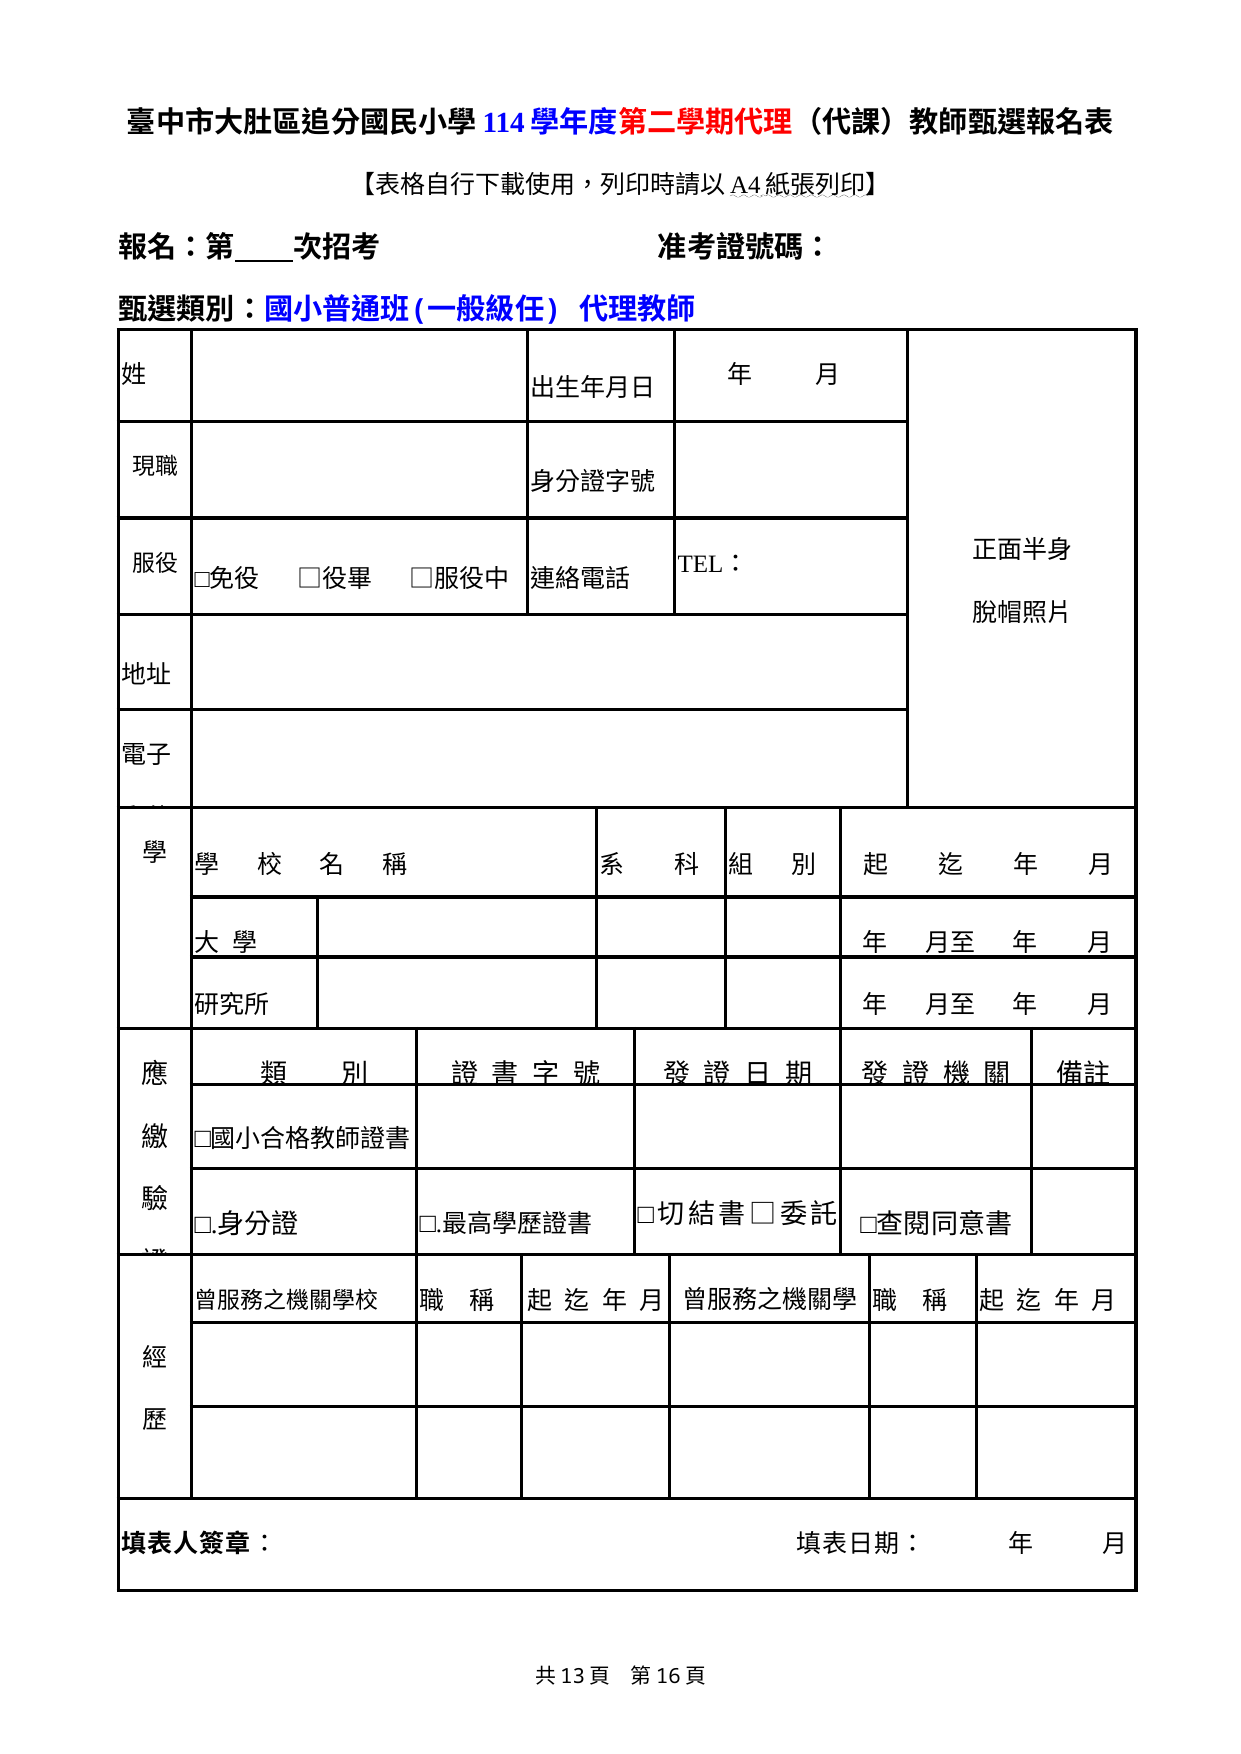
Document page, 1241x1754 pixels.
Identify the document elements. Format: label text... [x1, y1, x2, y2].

table_cell [523, 1324, 668, 1405]
table_cell 現職機關學校 [120, 423, 190, 516]
table_cell TEL： 手機： [676, 520, 906, 613]
text 臺中市大肚區追分國民小學114學年度第二學期代理（代課）教師甄選報名表 [118, 78, 1122, 141]
table_cell [319, 899, 595, 955]
table_cell [1033, 1170, 1134, 1253]
table_cell [418, 1408, 520, 1497]
table_cell 身分證字號 [529, 423, 673, 516]
table_cell [193, 423, 526, 516]
table_cell [671, 1324, 868, 1405]
table_header 出生年月日 [529, 331, 673, 420]
table_cell 證 書 字 號 [418, 1030, 633, 1083]
table_cell 服役 情形 [120, 520, 190, 613]
table_cell 職 稱 [418, 1256, 520, 1321]
table_cell [523, 1408, 668, 1497]
table_cell □切結書□委託書 [636, 1170, 839, 1253]
table_cell [193, 1324, 415, 1405]
table_cell [978, 1408, 1134, 1497]
table_cell [727, 959, 839, 1027]
table_cell [193, 1408, 415, 1497]
table_cell [418, 1324, 520, 1405]
table_cell 職 稱 [871, 1256, 975, 1321]
text 甄選類別：國小普通班(一般級任) 代理教師 [118, 266, 1122, 328]
table_cell 應 繳 驗 證 件 [120, 1030, 190, 1253]
text 【表格自行下載使用，列印時請以A4紙張列印】 [118, 141, 1122, 203]
table_cell [671, 1408, 868, 1497]
table_header 姓 名 [120, 331, 190, 420]
table_header [193, 331, 526, 420]
table_cell 起 迄 年 月 [978, 1256, 1134, 1321]
table_cell 研究所 [193, 959, 316, 1027]
table_cell 電子郵件 [120, 711, 190, 806]
table_cell 填表人簽章： 填表日期： 年 月 日 [120, 1500, 1134, 1589]
table_cell □國小合格教師證書 [193, 1086, 415, 1167]
table_cell □.最高學歷證書 [418, 1170, 633, 1253]
table_cell [676, 423, 906, 516]
table_cell 學 校 名 稱 [193, 809, 595, 895]
table_cell [319, 959, 595, 1027]
table_cell 備註 [1033, 1030, 1134, 1083]
table_cell 曾服務之機關學校 [671, 1256, 868, 1321]
text 報名：第 次招考 准考證號碼： [118, 203, 1122, 266]
table_cell 連絡電話 [529, 520, 673, 613]
table_cell 曾服務之機關學校 [193, 1256, 415, 1321]
table_cell [871, 1324, 975, 1405]
table_cell [598, 899, 724, 955]
table_cell 發 證 機 關 [842, 1030, 1030, 1083]
table_cell [727, 899, 839, 955]
table_cell [871, 1408, 975, 1497]
table_cell 大 學 [193, 899, 316, 955]
table_cell [193, 616, 906, 708]
table_cell □.身分證 [193, 1170, 415, 1253]
table_cell 系 科 [598, 809, 724, 895]
table_cell [418, 1086, 633, 1167]
table_cell 年 月至 年 月 [842, 959, 1134, 1027]
table_cell [598, 959, 724, 1027]
table_cell 起 迄 年 月 [842, 809, 1134, 895]
table_cell [636, 1086, 839, 1167]
table_cell 發 證 日 期 [636, 1030, 839, 1083]
table_header 年 月 日 [676, 331, 906, 420]
table_cell 組 別 [727, 809, 839, 895]
table_cell [193, 711, 906, 806]
table_cell □查閱同意書 [842, 1170, 1030, 1253]
table_cell 地址 [120, 616, 190, 708]
table_cell 經 歷 [120, 1256, 190, 1497]
table_cell 學 歷 [120, 809, 190, 1027]
table_cell □免役 □役畢 □服役中 [193, 520, 526, 613]
table_cell [842, 1086, 1030, 1167]
table_cell 年 月至 年 月 [842, 899, 1134, 955]
table_cell 類 別 [193, 1030, 415, 1083]
table_cell [1033, 1086, 1134, 1167]
table_header 正面半身 脫帽照片 [909, 331, 1134, 806]
table_cell 起 迄 年 月 [523, 1256, 668, 1321]
table_cell [978, 1324, 1134, 1405]
